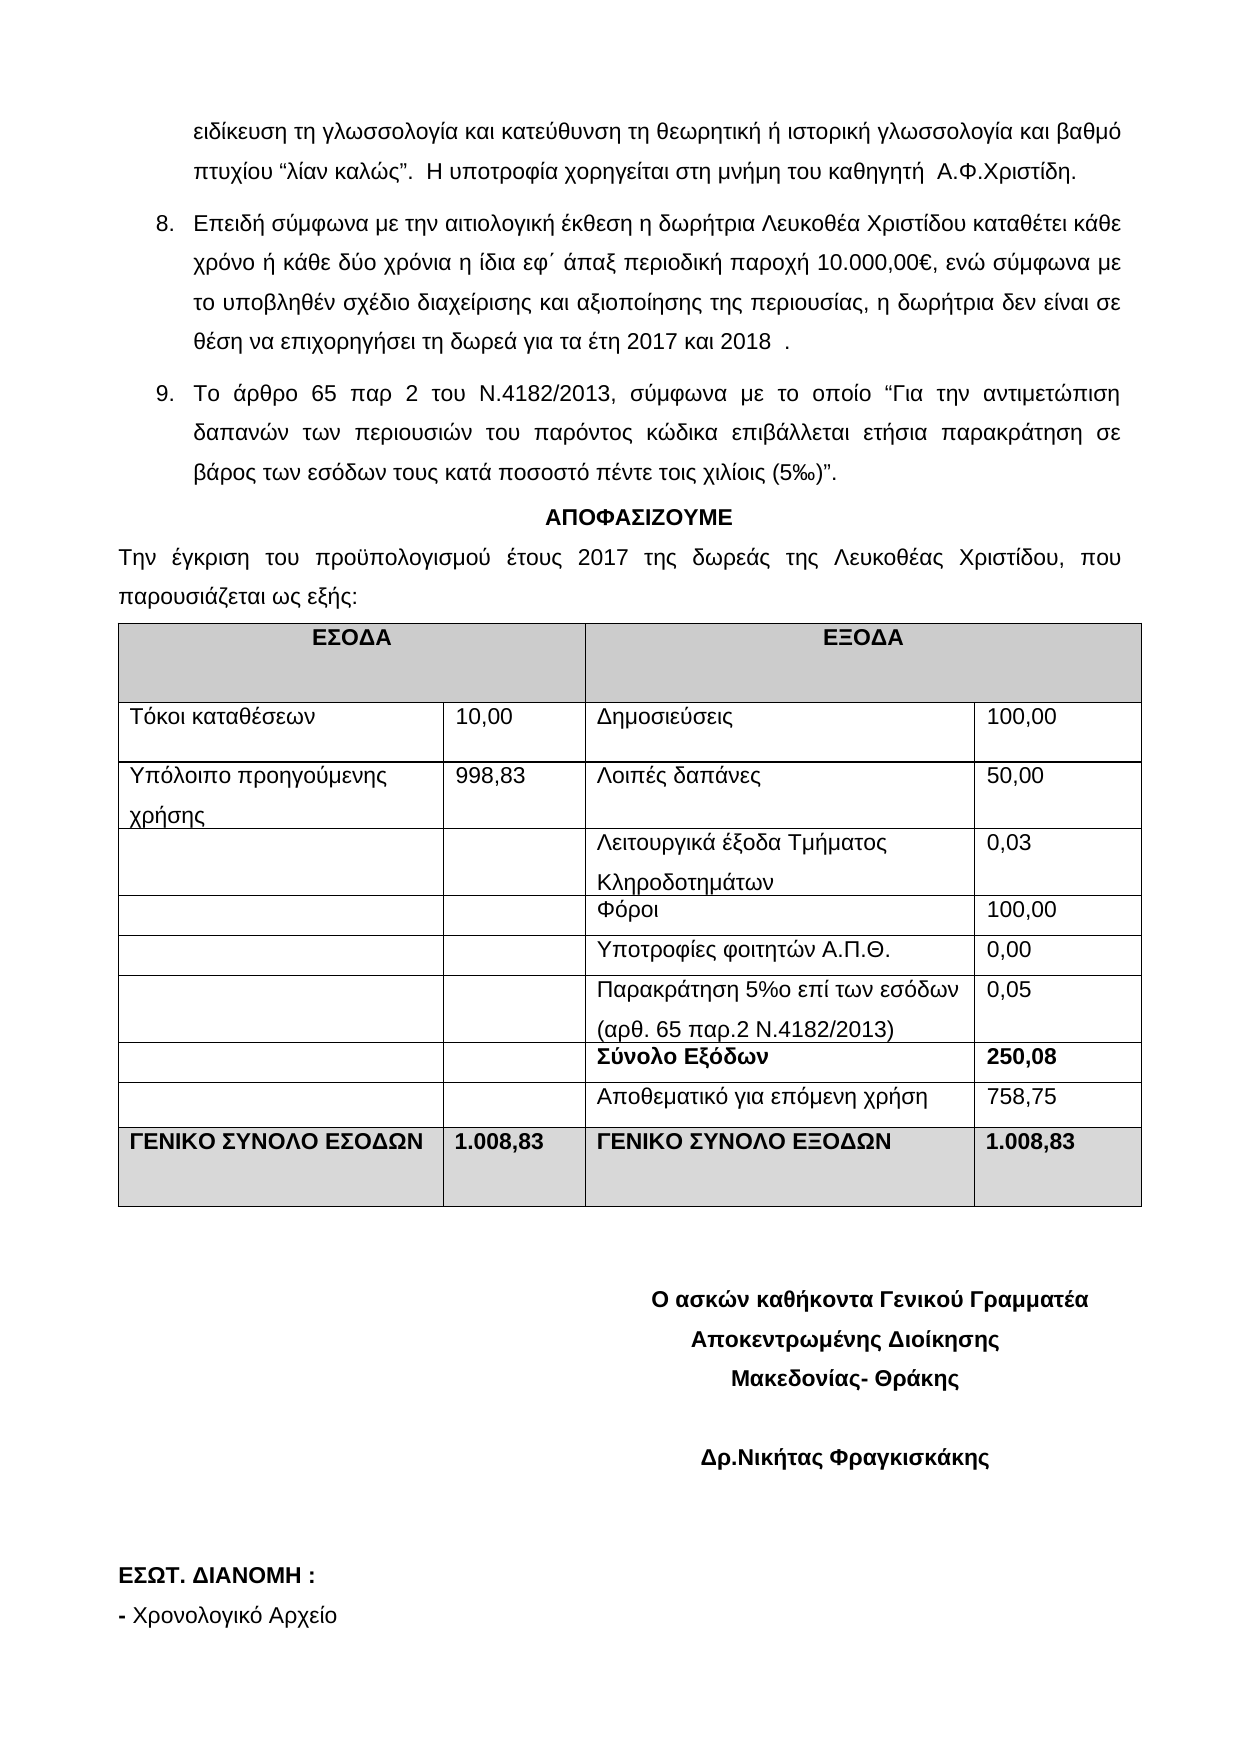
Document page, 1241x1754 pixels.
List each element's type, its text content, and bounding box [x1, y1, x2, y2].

table_cell 100,00 [975, 896, 1141, 935]
text Ο ασκών καθήκοντα Γενικού Γραμματέα [493, 1286, 1122, 1312]
text Αποκεντρωμένης Διοίκησης [493, 1326, 1122, 1352]
table_cell Σύνολο Εξόδων [586, 1043, 974, 1082]
table_cell 0,00 [975, 936, 1141, 975]
table_cell [119, 936, 443, 975]
table_cell Δημοσιεύσεις [586, 703, 974, 761]
table_cell Υποτροφίες φοιτητών Α.Π.Θ. [586, 936, 974, 975]
table_cell [444, 1083, 585, 1127]
table_cell [444, 829, 585, 895]
table_cell [444, 896, 585, 935]
table_cell 250,08 [975, 1043, 1141, 1082]
table_cell Τόκοι καταθέσεων [119, 703, 443, 761]
table_header ΕΞΟΔΑ [586, 624, 1141, 702]
text Την έγκριση του προϋπολογισμού έτους 2017 της δωρεάς της Λευκοθέας Χριστίδου, που παρουσιάζεται ως εξής: [118, 544, 1122, 609]
table_cell 1.008,83 [975, 1128, 1141, 1206]
table_cell 758,75 [975, 1083, 1141, 1127]
text Μακεδονίας- Θράκης [493, 1365, 1122, 1391]
table_cell [444, 1043, 585, 1082]
text Δρ.Νικήτας Φραγκισκάκης [493, 1444, 1122, 1470]
table_cell 998,83 [444, 763, 585, 828]
table_cell 10,00 [444, 703, 585, 761]
table_cell [119, 829, 443, 895]
table_cell 0,05 [975, 976, 1141, 1042]
table_cell Φόροι [586, 896, 974, 935]
list Επειδή σύμφωνα με την αιτιολογική έκθεση η δωρήτρια Λευκοθέα Χριστίδου καταθέτει κάθε χρόνο ή κάθε δύο χρόνια η ίδια εφ΄ άπαξ περιοδική παροχή 10.000,00€, ενώ σύμφωνα με το υποβληθέν σχέδιο διαχείρισης και αξιοποίησης της περιουσίας, η δωρήτρια δεν είναι σε θέση να επιχορηγήσει τη δωρεά για τα έτη 2017 και 2018 . [156, 209, 1122, 354]
subtitle ΑΠΟΦΑΣΙΖΟΥΜΕ [156, 504, 1122, 531]
table_cell 100,00 [975, 703, 1141, 761]
text ΕΣΩΤ. ΔΙΑΝΟΜΗ : [118, 1562, 1122, 1589]
table_cell [444, 976, 585, 1042]
table_cell Αποθεματικό για επόμενη χρήση [586, 1083, 974, 1127]
list ειδίκευση τη γλωσσολογία και κατεύθυνση τη θεωρητική ή ιστορική γλωσσολογία και βαθμό πτυχίου “λίαν καλώς”. Η υποτροφία χορηγείται στη μνήμη του καθηγητή Α.Φ.Χριστίδη. [156, 118, 1122, 184]
table_cell [119, 896, 443, 935]
table_cell Υπόλοιπο προηγούμενης χρήσης [119, 763, 443, 828]
table_cell 50,00 [975, 763, 1141, 828]
table_cell Λοιπές δαπάνες [586, 763, 974, 828]
table_cell Λειτουργικά έξοδα Τμήματος Κληροδοτημάτων [586, 829, 974, 895]
table_cell [444, 936, 585, 975]
table_cell ΓΕΝΙΚΟ ΣΥΝΟΛΟ ΕΞΟΔΩΝ [586, 1128, 974, 1206]
table_cell [119, 1083, 443, 1127]
text - Χρονολογικό Αρχείo [118, 1602, 1122, 1628]
list Το άρθρο 65 παρ 2 του Ν.4182/2013, σύμφωνα με το οποίο “Για την αντιμετώπιση δαπανών των περιουσιών του παρόντος κώδικα επιβάλλεται ετήσια παρακράτηση σε βάρος των εσόδων τους κατά ποσοστό πέντε τοις χιλίοις (5‰)”. [156, 380, 1122, 485]
table_cell [119, 1043, 443, 1082]
table_cell [119, 976, 443, 1042]
table_cell Παρακράτηση 5%ο επί των εσόδων (αρθ. 65 παρ.2 Ν.4182/2013) [586, 976, 974, 1042]
table_cell 0,03 [975, 829, 1141, 895]
table_cell 1.008,83 [444, 1128, 585, 1206]
table_header ΕΣΟΔΑ [119, 624, 585, 702]
table_cell ΓΕΝΙΚΟ ΣΥΝΟΛΟ ΕΣΟΔΩΝ [119, 1128, 443, 1206]
